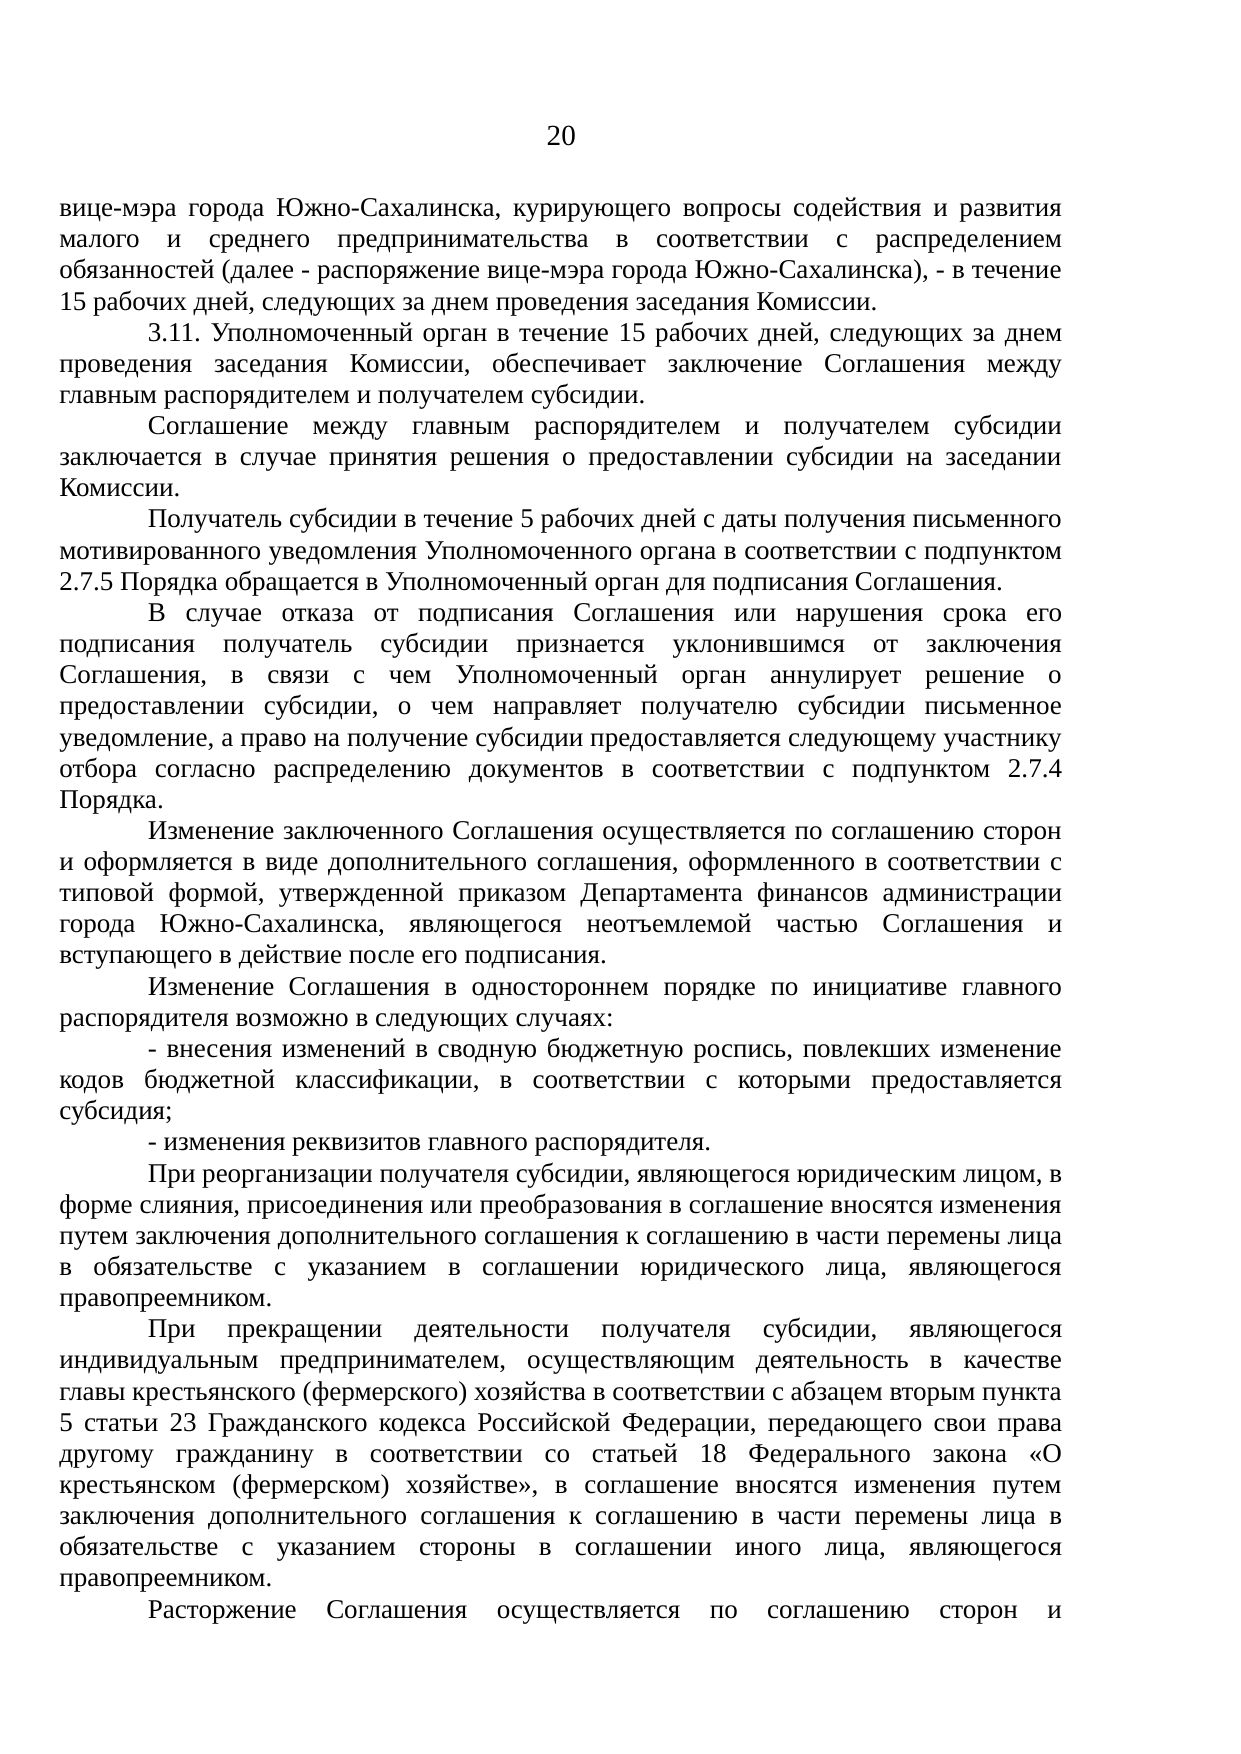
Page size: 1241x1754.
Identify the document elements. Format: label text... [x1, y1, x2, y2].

subtitle Получатель субсидии в течение 5 рабочих дней с даты получения письменного мотивированного уведомления Уполномоченного органа в соответствии с подпунктом 2.7.5 Порядка обращается в Уполномоченный орган для подписания Соглашения. [59, 503, 1063, 596]
subtitle В случае отказа от подписания Соглашения или нарушения срока его подписания получатель субсидии признается уклонившимся от заключения Соглашения, в связи с чем Уполномоченный орган аннулирует решение о предоставлении субсидии, о чем направляет получателю субсидии письменное уведомление, а право на получение субсидии предоставляется следующему участнику отбора согласно распределению документов в соответствии с подпунктом 2.7.4 Порядка. [59, 596, 1063, 814]
subtitle Изменение Соглашения в одностороннем порядке по инициативе главного распорядителя возможно в следующих случаях: [59, 970, 1063, 1032]
subtitle 3.11. Уполномоченный орган в течение 15 рабочих дней, следующих за днем проведения заседания Комиссии, обеспечивает заключение Соглашения между главным распорядителем и получателем субсидии. [59, 316, 1063, 409]
subtitle - изменения реквизитов главного распорядителя. [59, 1126, 1063, 1157]
subtitle вице-мэра города Южно-Сахалинска, курирующего вопросы содействия и развития малого и среднего предпринимательства в соответствии с распределением обязанностей (далее - распоряжение вице-мэра города Южно-Сахалинска), - в течение 15 рабочих дней, следующих за днем проведения заседания Комиссии. [59, 191, 1063, 316]
subtitle При реорганизации получателя субсидии, являющегося юридическим лицом, в форме слияния, присоединения или преобразования в соглашение вносятся изменения путем заключения дополнительного соглашения к соглашению в части перемены лица в обязательстве с указанием в соглашении юридического лица, являющегося правопреемником. [59, 1157, 1063, 1312]
subtitle Изменение заключенного Соглашения осуществляется по соглашению сторон и оформляется в виде дополнительного соглашения, оформленного в соответствии с типовой формой, утвержденной приказом Департамента финансов администрации города Южно-Сахалинска, являющегося неотъемлемой частью Соглашения и вступающего в действие после его подписания. [59, 814, 1063, 970]
subtitle Соглашение между главным распорядителем и получателем субсидии заключается в случае принятия решения о предоставлении субсидии на заседании Комиссии. [59, 409, 1063, 503]
subtitle Расторжение Соглашения осуществляется по соглашению сторон и [59, 1593, 1063, 1624]
subtitle При прекращении деятельности получателя субсидии, являющегося индивидуальным предпринимателем, осуществляющим деятельность в качестве главы крестьянского (фермерского) хозяйства в соответствии с абзацем вторым пункта 5 статьи 23 Гражданского кодекса Российской Федерации, передающего свои права другому гражданину в соответствии со статьей 18 Федерального закона «О крестьянском (фермерском) хозяйстве», в соглашение вносятся изменения путем заключения дополнительного соглашения к соглашению в части перемены лица в обязательстве с указанием стороны в соглашении иного лица, являющегося правопреемником. [59, 1312, 1063, 1593]
subtitle - внесения изменений в сводную бюджетную роспись, повлекших изменение кодов бюджетной классификации, в соответствии с которыми предоставляется субсидия; [59, 1032, 1063, 1126]
